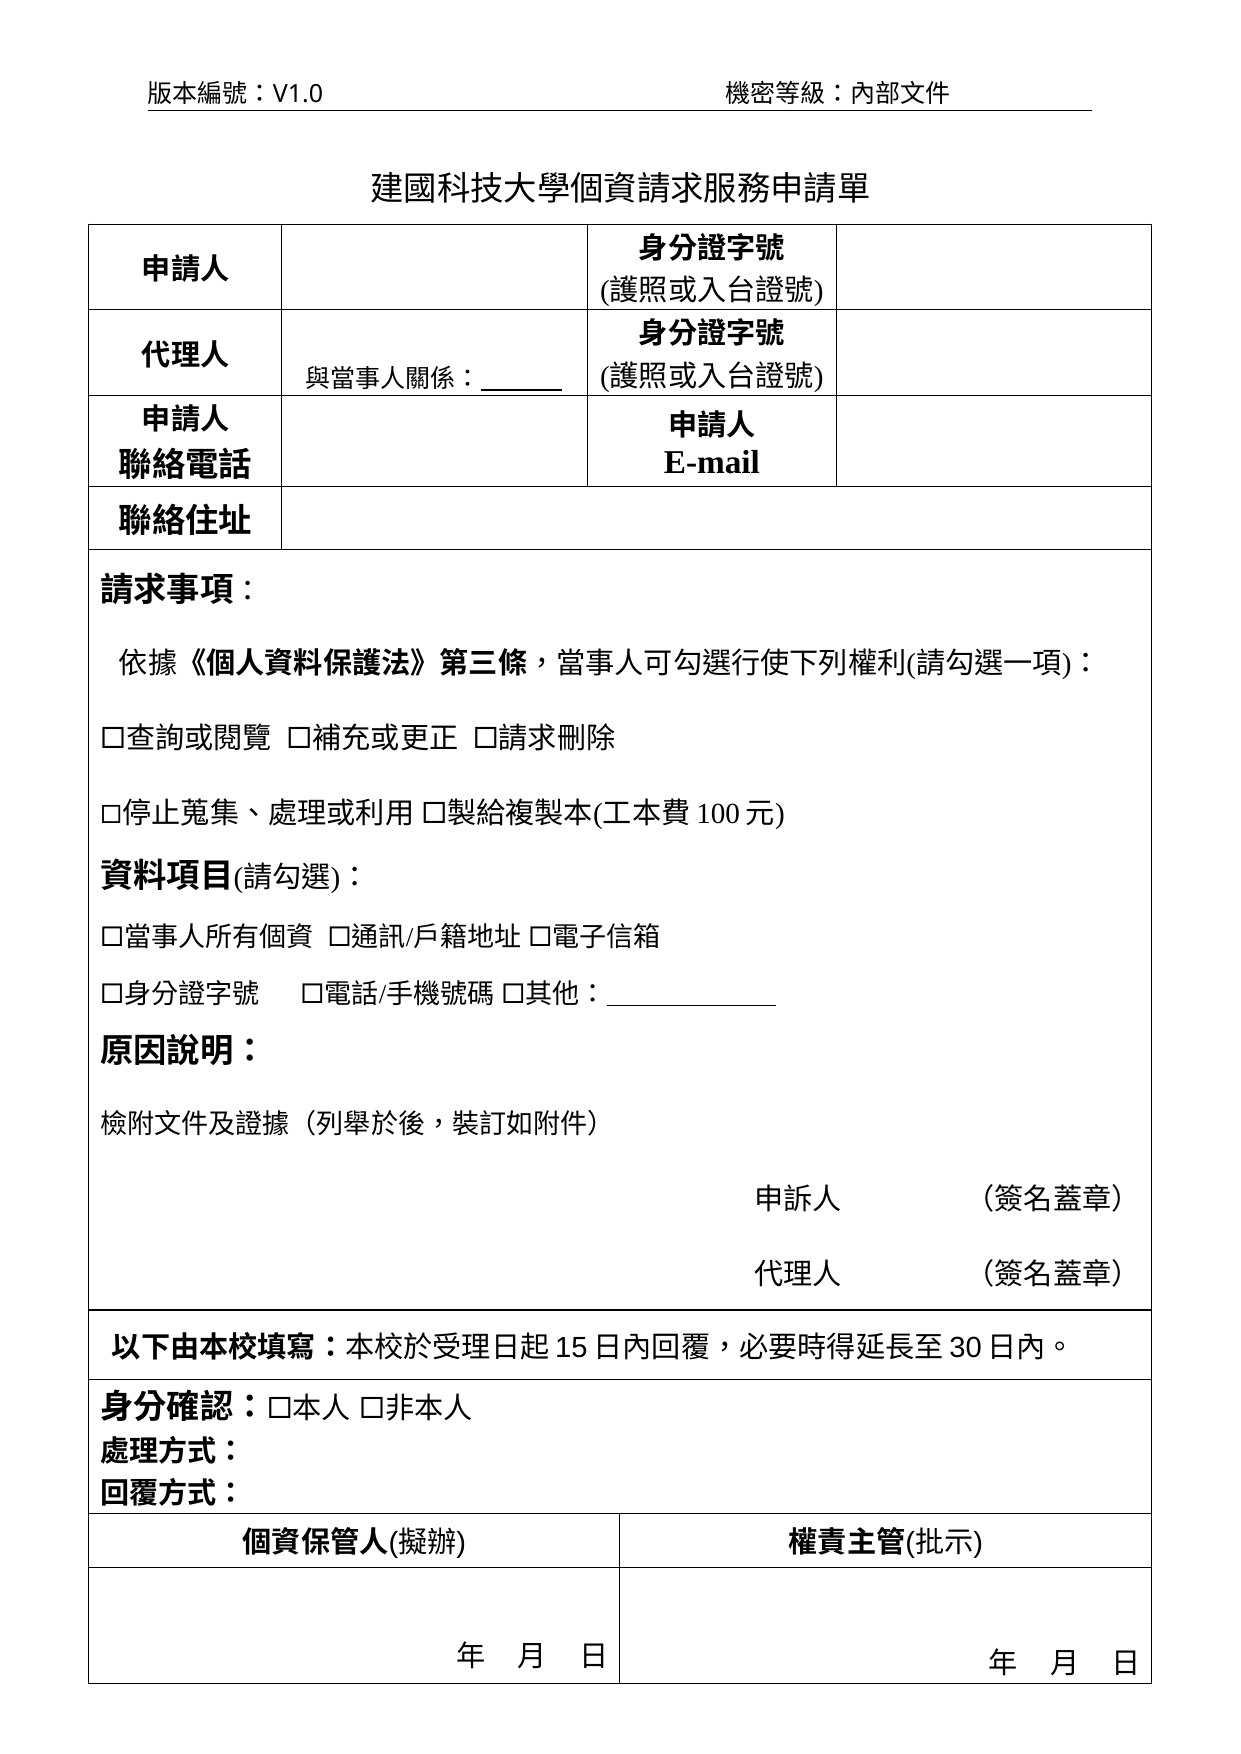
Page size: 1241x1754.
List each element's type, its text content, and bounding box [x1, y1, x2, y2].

table_header [282, 225, 587, 309]
table_cell 申請人 聯絡電話 [89, 396, 281, 486]
table_header 身分證字號 (護照或入台證號) [588, 225, 836, 309]
table_cell 身分證字號 (護照或入台證號) [588, 310, 836, 395]
text 建國科技大學個資請求服務申請單 [148, 148, 1092, 223]
table_cell 請求事項： 依據《個人資料保護法》第三條，當事人可勾選行使下列權利(請勾選一項)： 查詢或閱覽 補充或更正 請求刪除 停止蒐集、處理或利用 製給複製本(工本費100元) 資料項目(請勾選)： 當事人所有個資 通訊/戶籍地址 電子信箱 身分證字號 電話/手機號碼 其他： 原因說明： 檢附文件及證據（列舉於後，裝訂如附件） 申訴人 （簽名蓋章） 代理人 （簽名蓋章） [89, 550, 1151, 1309]
table_cell [282, 396, 587, 486]
table_cell 申請人 E-mail [588, 396, 836, 486]
table_cell [837, 310, 1151, 395]
table_header 申請人 [89, 225, 281, 309]
table_header 以下由本校填寫：本校於受理日起15日內回覆，必要時得延長至30日內。 [89, 1311, 1151, 1378]
table_cell 聯絡住址 [89, 487, 281, 549]
table_cell [282, 487, 1151, 549]
table_header [837, 225, 1151, 309]
table_cell 權責主管(批示) [620, 1514, 1151, 1567]
table_cell 年 月 日 [89, 1568, 619, 1682]
table_cell 個資保管人(擬辦) [89, 1514, 619, 1567]
table_cell 身分確認：本人 非本人 處理方式： 回覆方式： [89, 1380, 1151, 1512]
table_cell 與當事人關係： [282, 310, 587, 395]
table_cell 代理人 [89, 310, 281, 395]
table_cell 年 月 日 [620, 1568, 1151, 1682]
table_cell [837, 396, 1151, 486]
